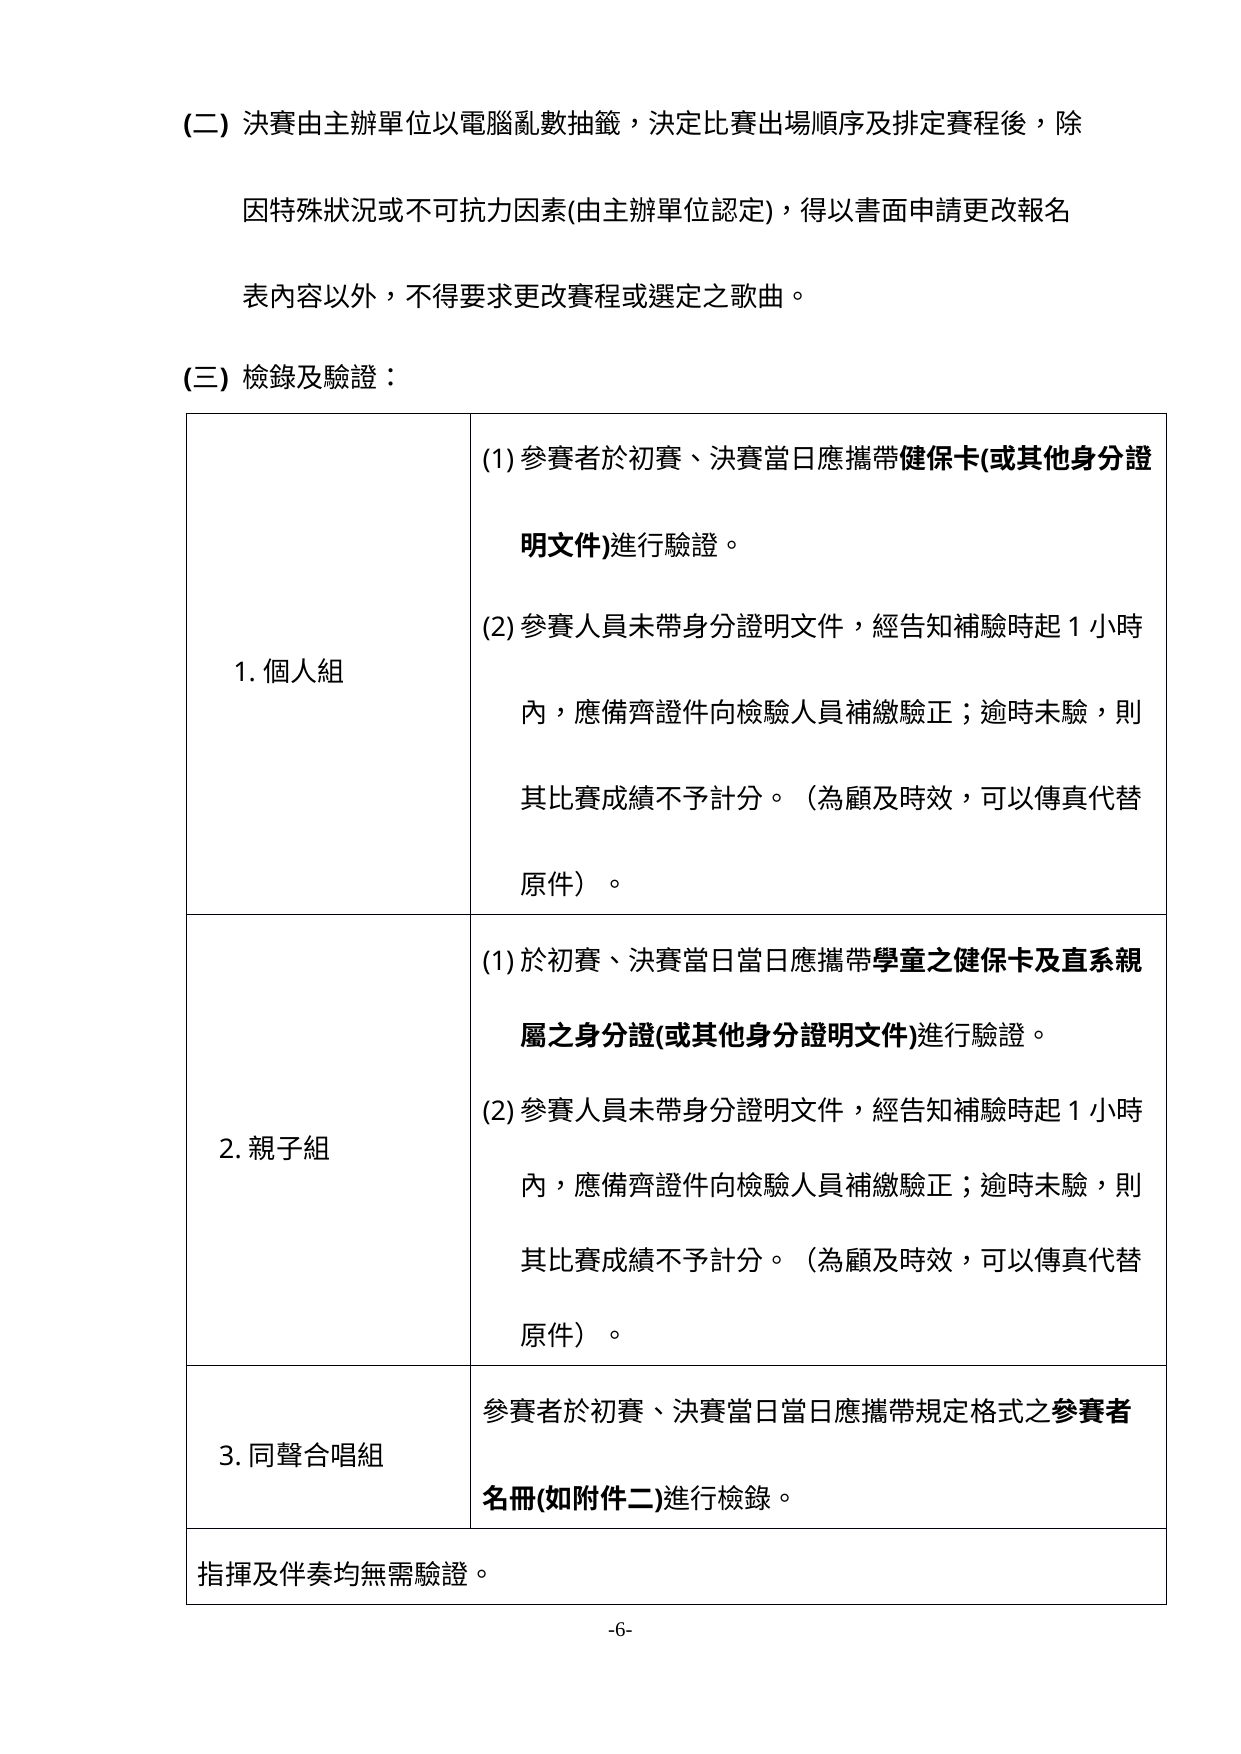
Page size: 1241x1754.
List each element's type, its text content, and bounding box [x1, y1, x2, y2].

table_cell 3. 同聲合唱組 [187, 1366, 470, 1528]
table_cell 於初賽、決賽當日當日應攜帶學童之健保卡及直系親屬之身分證(或其他身分證明文件)進行驗證。 參賽人員未帶身分證明文件，經告知補驗時起1 小時內，應備齊證件向檢驗人員補繳驗正；逾時未驗，則其比賽成績不予計分。（為顧及時效，可以傳真代替原件）。 [471, 915, 1166, 1365]
table_header 參賽者於初賽、決賽當日應攜帶健保卡(或其他身分證明文件)進行驗證。 參賽人員未帶身分證明文件，經告知補驗時起1 小時內，應備齊證件向檢驗人員補繳驗正；逾時未驗，則其比賽成績不予計分。（為顧及時效，可以傳真代替原件）。 [471, 414, 1166, 914]
table_header 1. 個人組 [187, 414, 470, 914]
list 檢錄及驗證： [183, 332, 1092, 407]
table_cell 2. 親子組 [187, 915, 470, 1365]
list 決賽由主辦單位以電腦亂數抽籤，決定比賽出場順序及排定賽程後，除因特殊狀況或不可抗力因素(由主辦單位認定)，得以書面申請更改報名表內容以外，不得要求更改賽程或選定之歌曲。 [183, 78, 1092, 326]
table_cell 參賽者於初賽、決賽當日當日應攜帶規定格式之參賽者名冊(如附件二)進行檢錄。 [471, 1366, 1166, 1528]
table_cell 指揮及伴奏均無需驗證。 [187, 1529, 1166, 1604]
